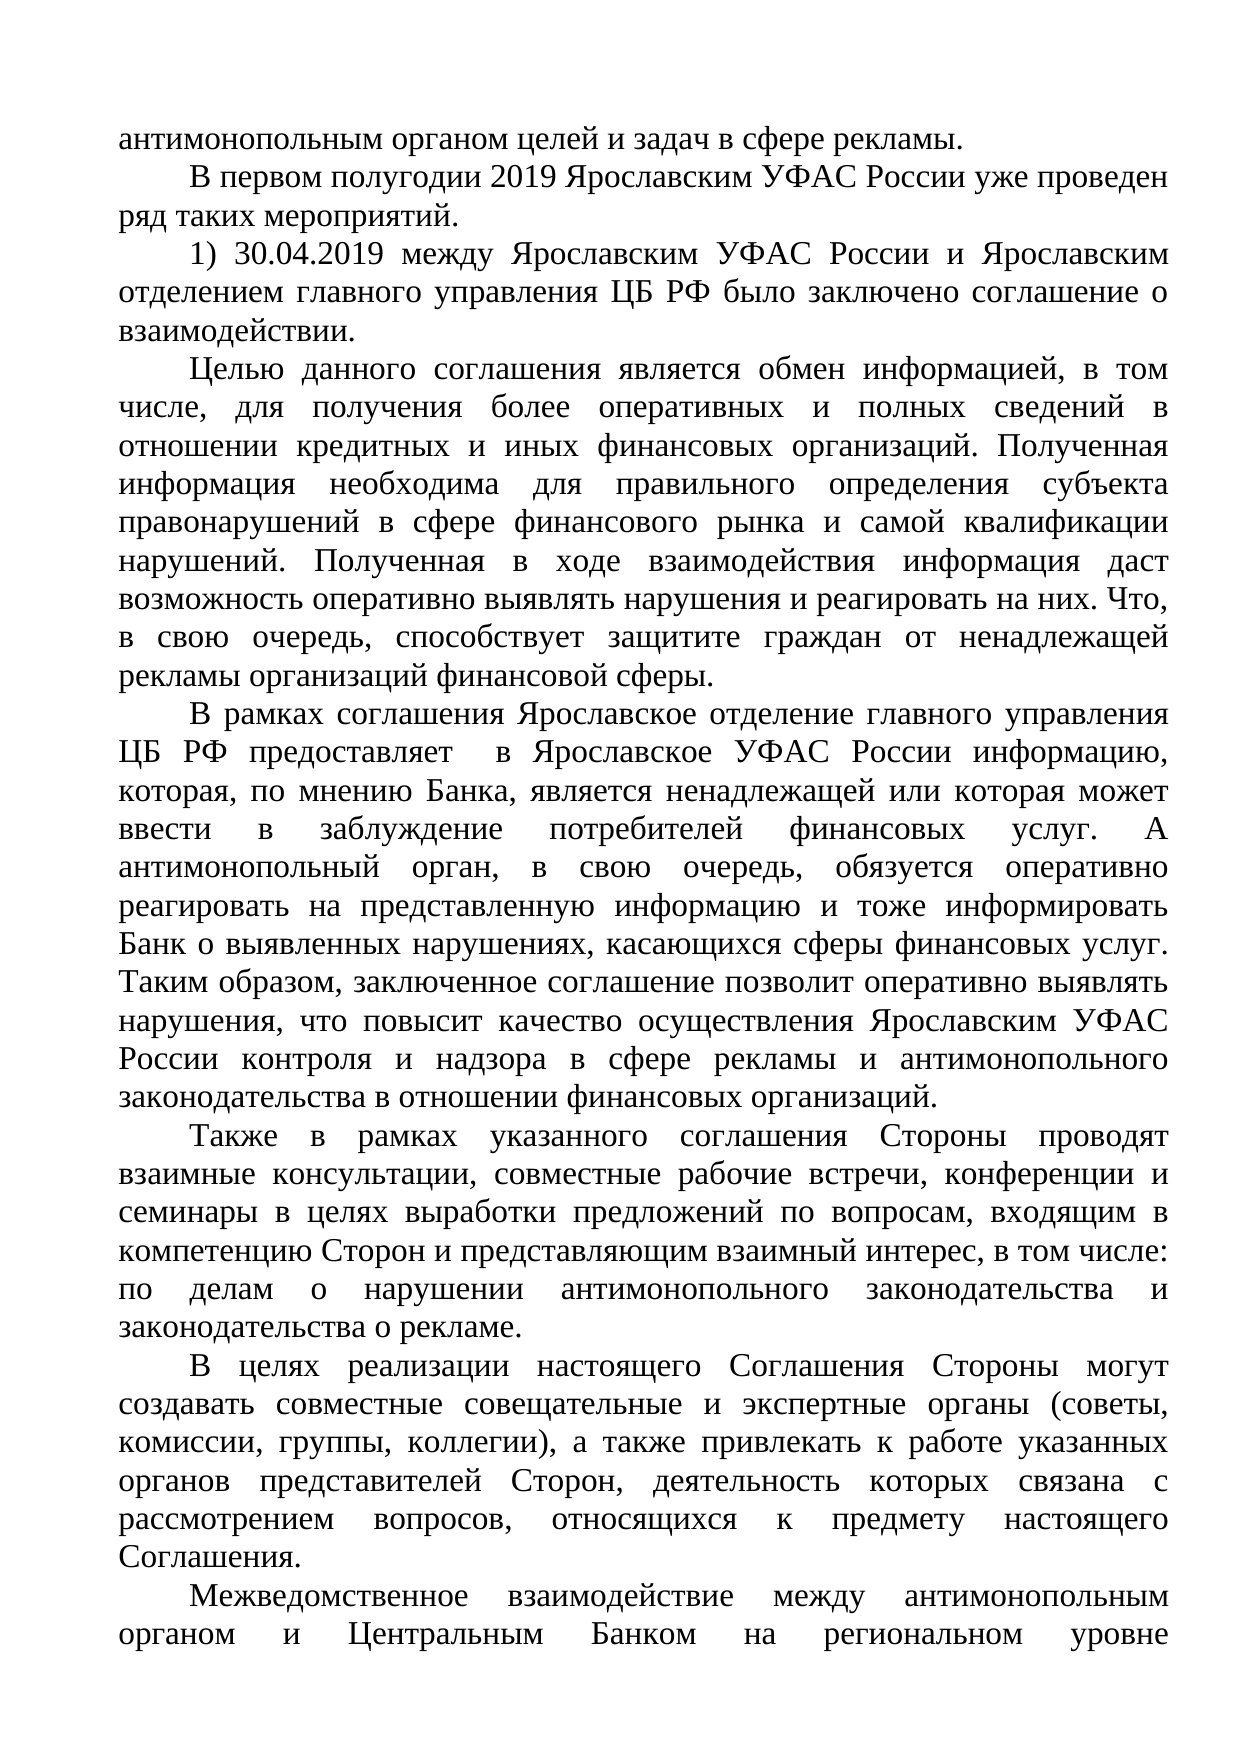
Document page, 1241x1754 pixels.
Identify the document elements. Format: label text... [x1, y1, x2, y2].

text Целью данного соглашения является обмен информацией, в том числе, для получения более оперативных и полных сведений в отношении кредитных и иных финансовых организаций. Полученная информация необходима для правильного определения субъекта правонарушений в сфере финансового рынка и самой квалификации нарушений. Полученная в ходе взаимодействия информация даст возможность оперативно выявлять нарушения и реагировать на них. Что, в свою очередь, способствует защитите граждан от ненадлежащей рекламы организаций финансовой сферы. [118, 348, 1170, 693]
text В первом полугодии 2019 Ярославским УФАС России уже проведен ряд таких мероприятий. [118, 156, 1170, 233]
text антимонопольным органом целей и задач в сфере рекламы. [118, 118, 1170, 156]
text 1) 30.04.2019 между Ярославским УФАС России и Ярославским отделением главного управления ЦБ РФ было заключено соглашение о взаимодействии. [118, 233, 1170, 348]
text Также в рамках указанного соглашения Стороны проводят взаимные консультации, совместные рабочие встречи, конференции и семинары в целях выработки предложений по вопросам, входящим в компетенцию Сторон и представляющим взаимный интерес, в том числе: по делам о нарушении антимонопольного законодательства и законодательства о рекламе. [118, 1115, 1170, 1345]
text В рамках соглашения Ярославское отделение главного управления ЦБ РФ предоставляет в Ярославское УФАС России информацию, которая, по мнению Банка, является ненадлежащей или которая может ввести в заблуждение потребителей финансовых услуг. А антимонопольный орган, в свою очередь, обязуется оперативно реагировать на представленную информацию и тоже информировать Банк о выявленных нарушениях, касающихся сферы финансовых услуг. Таким образом, заключенное соглашение позволит оперативно выявлять нарушения, что повысит качество осуществления Ярославским УФАС России контроля и надзора в сфере рекламы и антимонопольного законодательства в отношении финансовых организаций. [118, 693, 1170, 1115]
text В целях реализации настоящего Соглашения Стороны могут создавать совместные совещательные и экспертные органы (советы, комиссии, группы, коллегии), а также привлекать к работе указанных органов представителей Сторон, деятельность которых связана с рассмотрением вопросов, относящихся к предмету настоящего Соглашения. [118, 1345, 1170, 1575]
text Межведомственное взаимодействие между антимонопольным органом и Центральным Банком на региональном уровне [118, 1575, 1170, 1651]
